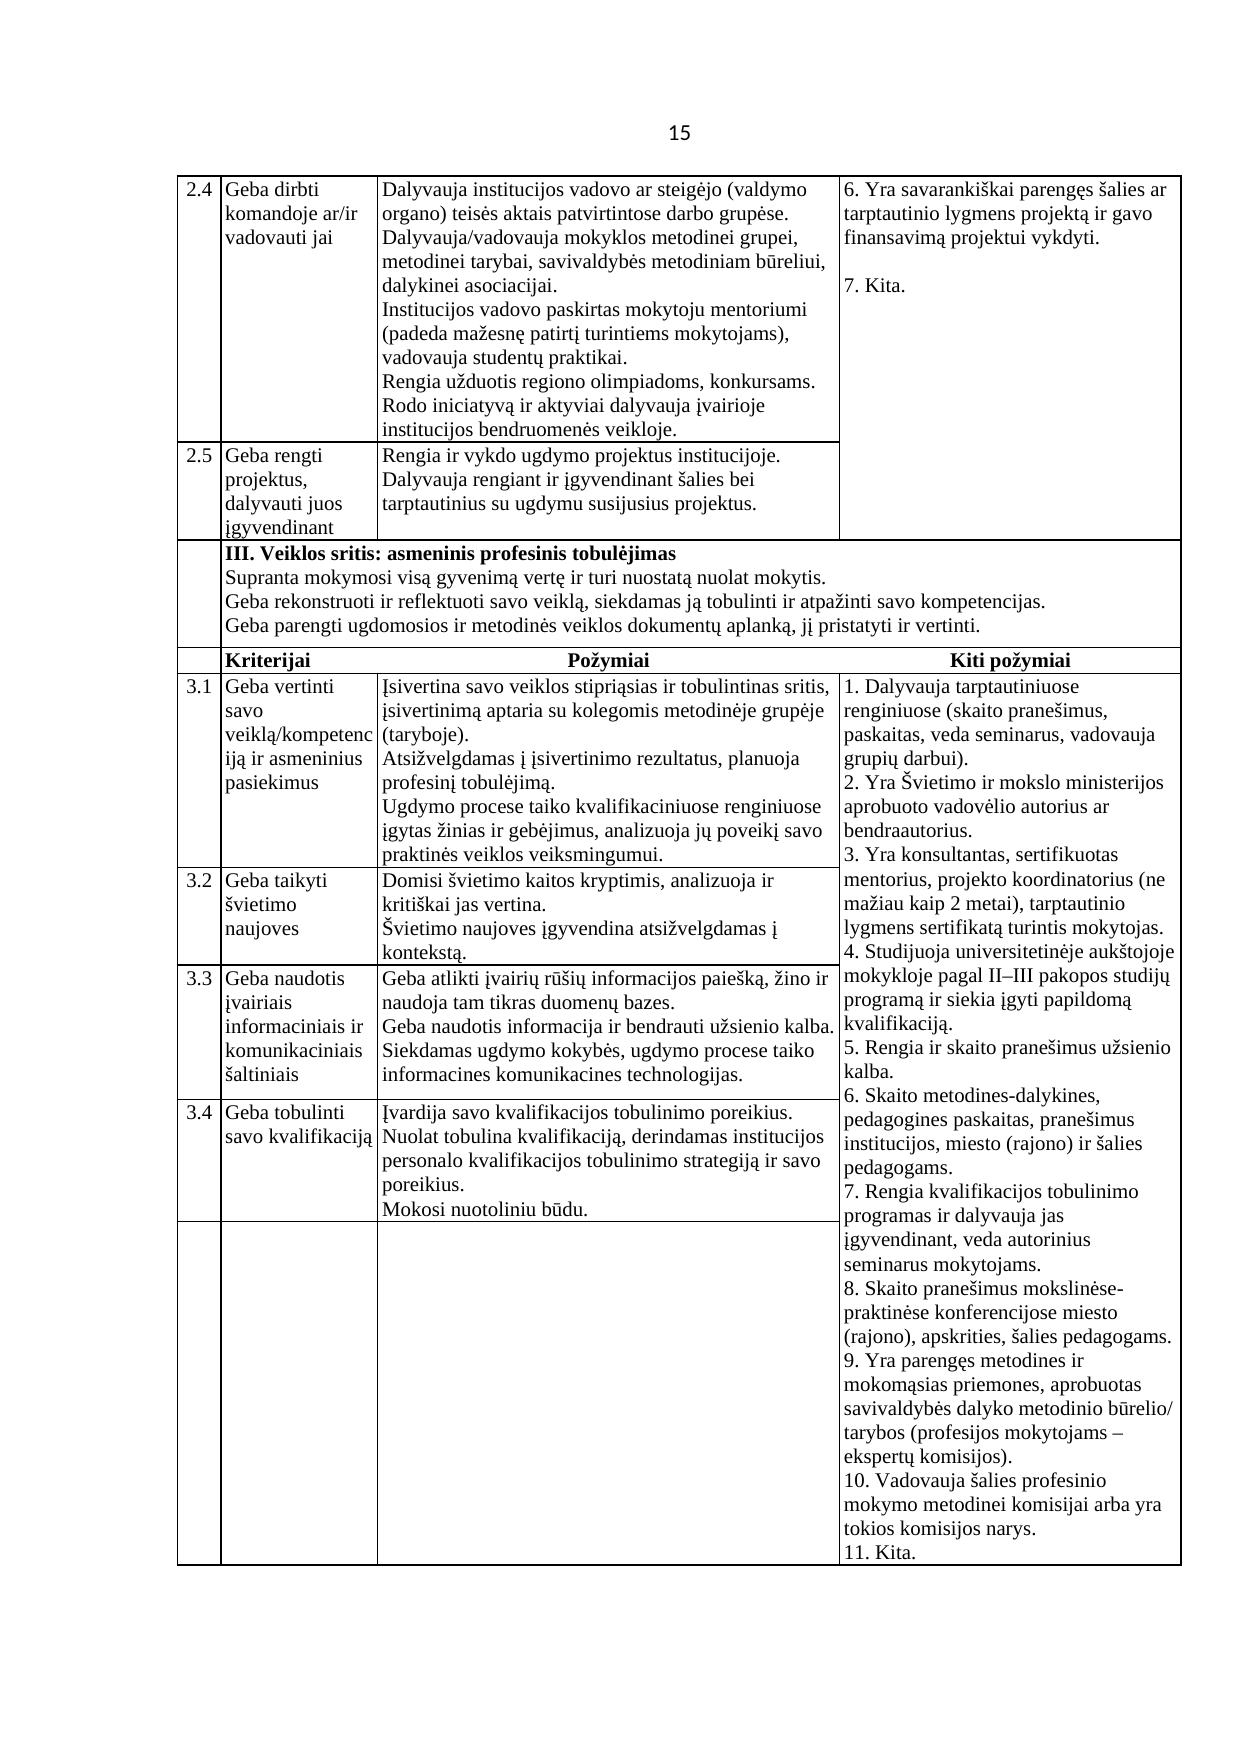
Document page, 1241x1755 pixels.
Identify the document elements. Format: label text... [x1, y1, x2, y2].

table_cell 3.4 [178, 1100, 220, 1221]
table_cell [178, 541, 220, 647]
table_cell Geba atlikti įvairių rūšių informacijos paiešką, žino ir naudoja tam tikras duomenų bazes. Geba naudotis informacija ir bendrauti užsienio kalba. Siekdamas ugdymo kokybės, ugdymo procese taiko informacines komunikacines technologijas. [378, 966, 839, 1099]
table_cell 3.3 [178, 966, 220, 1099]
table_cell Geba naudotis įvairiais informaciniais ir komunikaciniais šaltiniais [222, 966, 377, 1099]
table_cell Geba tobulinti savo kvalifikaciją [222, 1100, 377, 1221]
table_cell Geba vertinti savo veiklą/kompetenciją ir asmeninius pasiekimus [222, 674, 377, 866]
table_cell 2.5 [178, 443, 220, 539]
table_cell Geba taikyti švietimo naujoves [222, 868, 377, 964]
table_cell 6. Yra savarankiškai parengęs šalies ar tarptautinio lygmens projektą ir gavo finansavimą projektui vykdyti. 7. Kita. [840, 177, 1180, 539]
table_cell 2.4 [178, 177, 220, 441]
table_cell [178, 1222, 220, 1564]
table_cell [222, 1222, 377, 1564]
table_cell 3.2 [178, 868, 220, 964]
table_cell Rengia ir vykdo ugdymo projektus institucijoje. Dalyvauja rengiant ir įgyvendinant šalies bei tarptautinius su ugdymu susijusius projektus. [378, 443, 839, 539]
table_cell Geba dirbti komandoje ar/ir vadovauti jai [222, 177, 377, 441]
table_cell [378, 1222, 839, 1564]
table_cell 3.1 [178, 674, 220, 866]
table_cell III. Veiklos sritis: asmeninis profesinis tobulėjimas Supranta mokymosi visą gyvenimą vertę ir turi nuostatą nuolat mokytis. Geba rekonstruoti ir reflektuoti savo veiklą, siekdamas ją tobulinti ir atpažinti savo kompetencijas. Geba parengti ugdomosios ir metodinės veiklos dokumentų aplanką, jį pristatyti ir vertinti. [222, 541, 1180, 647]
